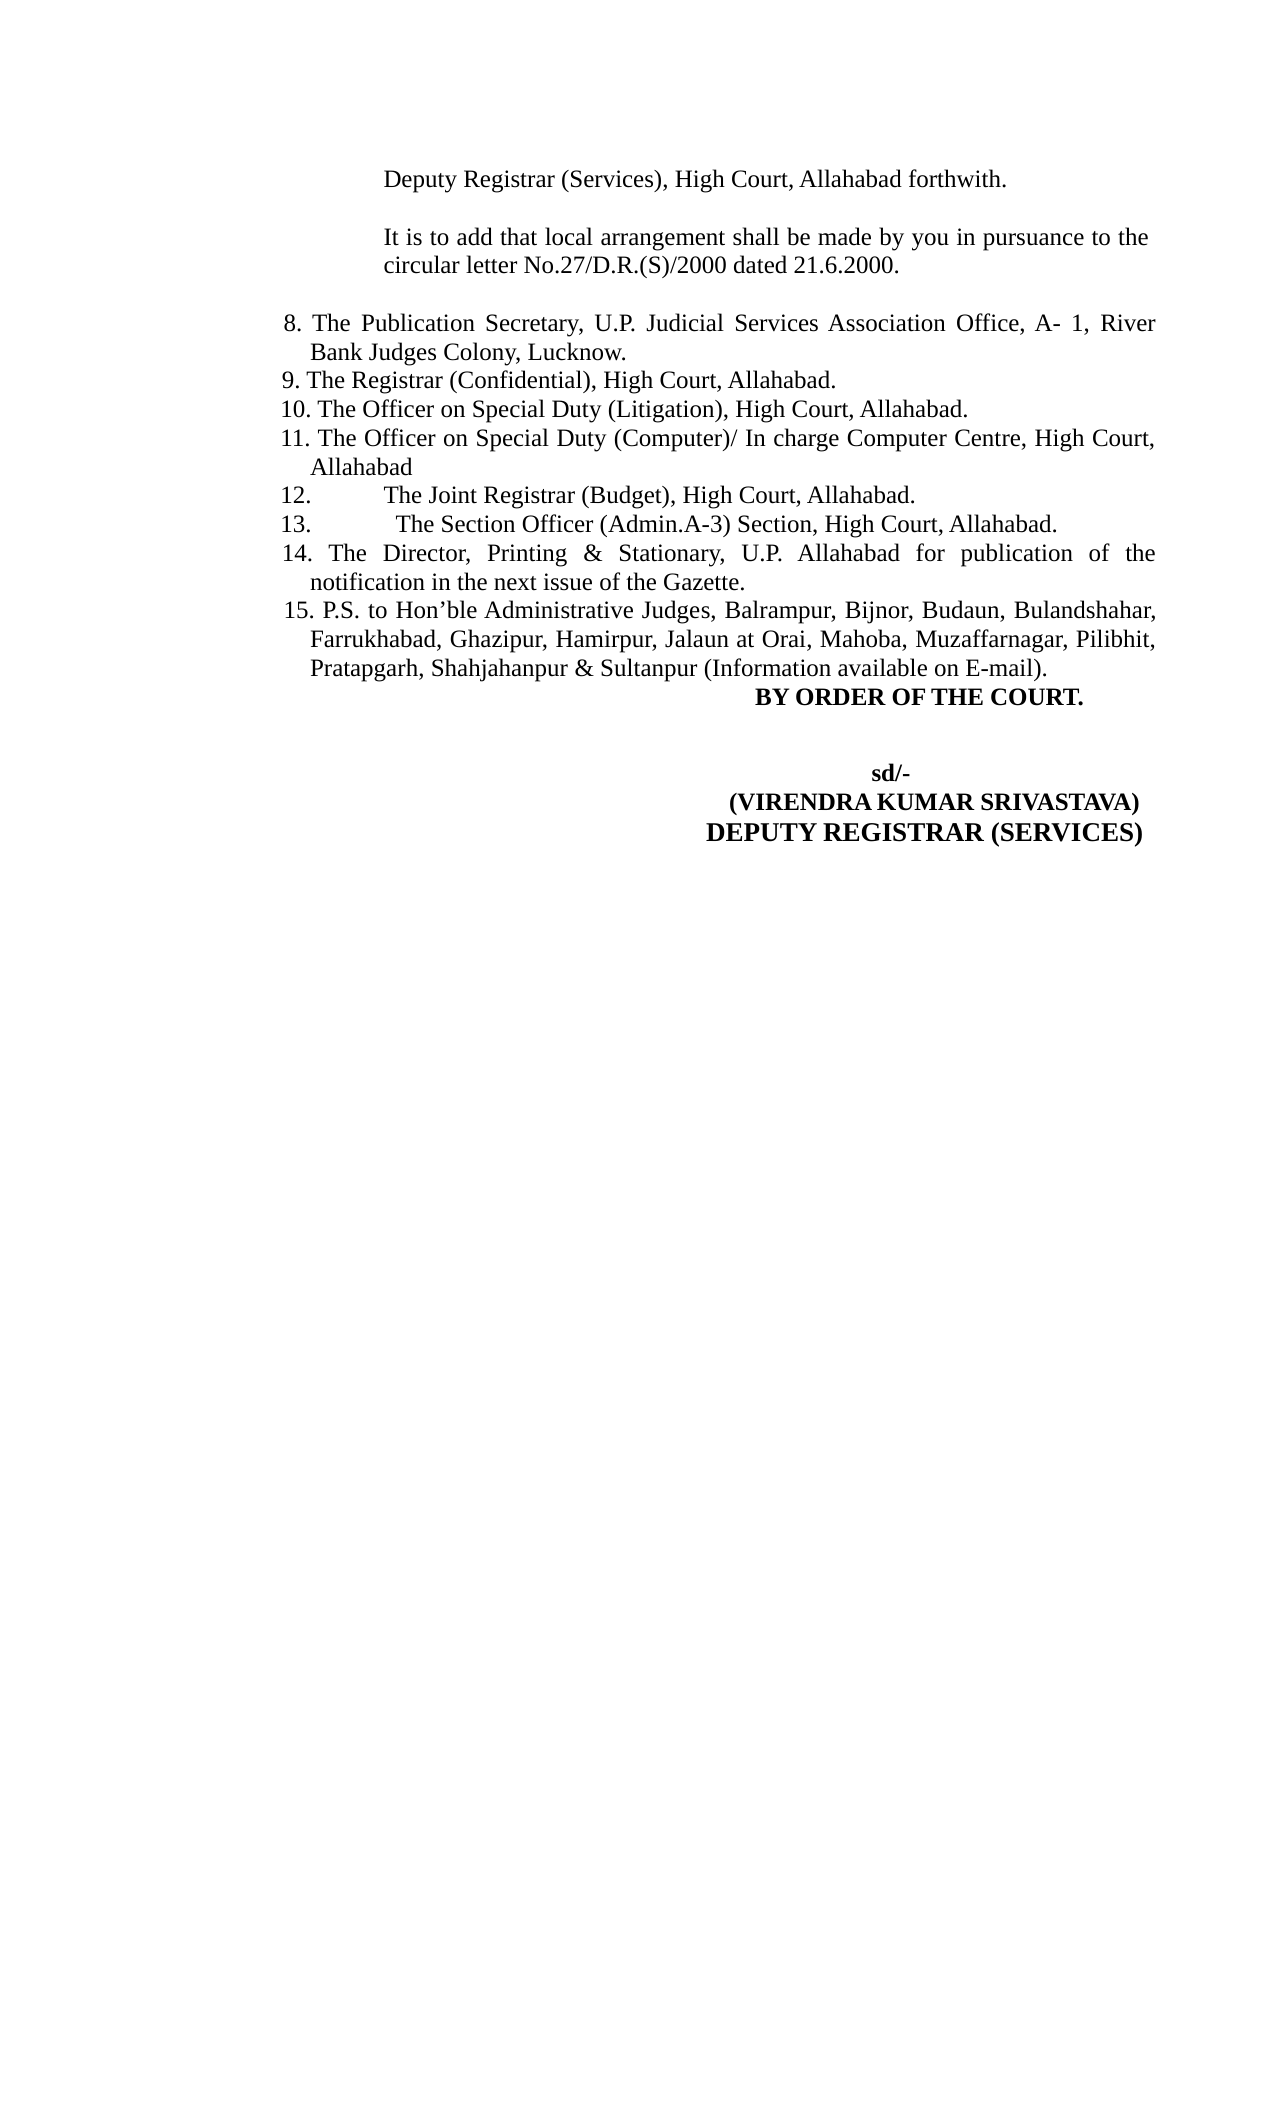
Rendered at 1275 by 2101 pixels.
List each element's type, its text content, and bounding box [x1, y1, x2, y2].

text (VIRENDRA KUMAR SRIVASTAVA) [236, 787, 1157, 816]
text 8. The Publication Secretary, U.P. Judicial Services Association Office, A- 1, River Bank Judges Colony, Lucknow. [283, 308, 1157, 365]
text 9. The Registrar (Confidential), High Court, Allahabad. [282, 365, 1157, 394]
list DEPUTY REGISTRAR (SERVICES) [611, 816, 1157, 847]
list The Section Officer (Admin.A-3) Section, High Court, Allahabad. [280, 509, 1157, 538]
list BY ORDER OF THE COURT. [236, 682, 1157, 710]
text 10. The Officer on Special Duty (Litigation), High Court, Allahabad. [280, 394, 1157, 423]
text Deputy Registrar (Services), High Court, Allahabad forthwith. [310, 164, 1157, 193]
text 15. P.S. to Hon’ble Administrative Judges, Balrampur, Bijnor, Budaun, Bulandshahar, Farrukhabad, Ghazipur, Hamirpur, Jalaun at Orai, Mahoba, Muzaffarnagar, Pilibhit, Pratapgarh, Shahjahanpur & Sultanpur (Information available on E-mail). [283, 595, 1157, 682]
text 11. The Officer on Special Duty (Computer)/ In charge Computer Centre, High Court, Allahabad [280, 423, 1157, 480]
text It is to add that local arrangement shall be made by you in pursuance to the circular letter No.27/D.R.(S)/2000 dated 21.6.2000. [310, 222, 1157, 279]
list The Joint Registrar (Budget), High Court, Allahabad. [280, 480, 1157, 509]
text sd/- [236, 758, 1157, 787]
text 14. The Director, Printing & Stationary, U.P. Allahabad for publication of the notification in the next issue of the Gazette. [282, 538, 1157, 595]
